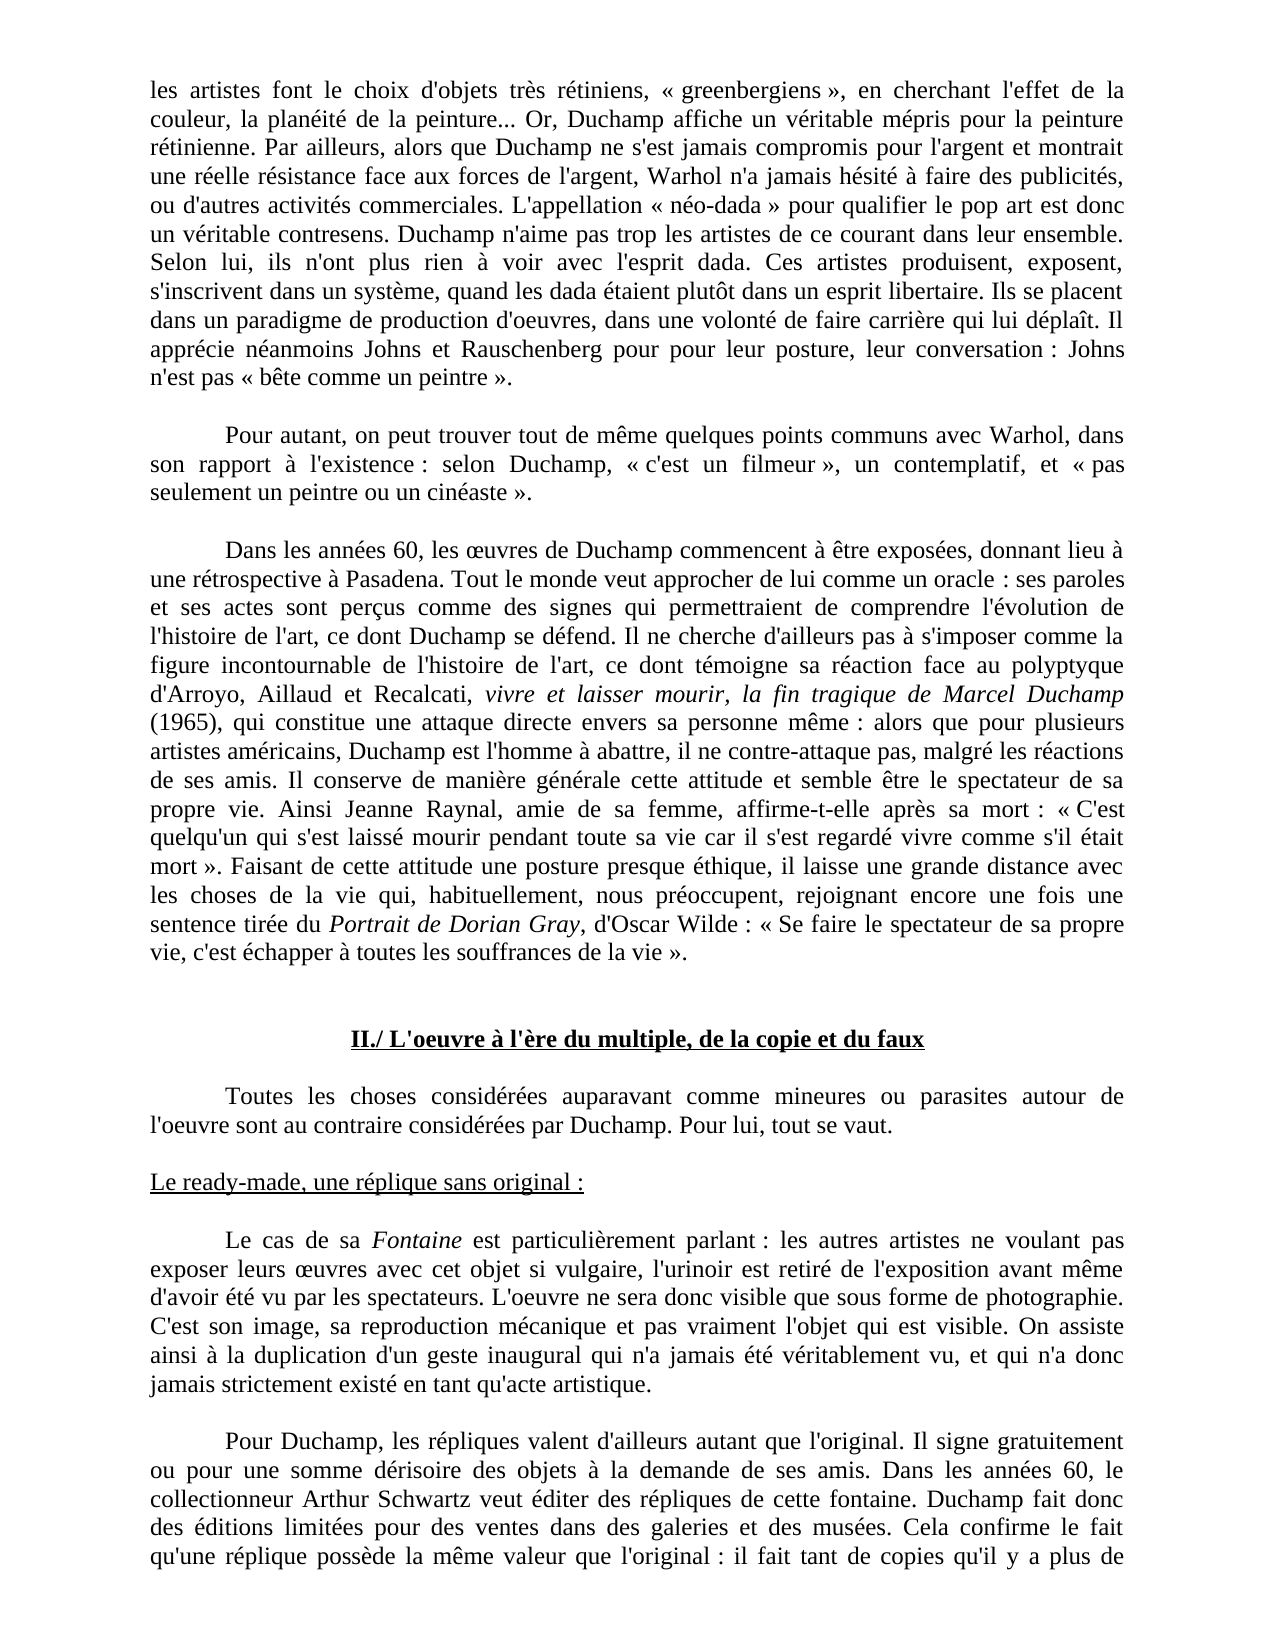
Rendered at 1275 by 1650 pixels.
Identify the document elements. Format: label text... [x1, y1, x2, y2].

text Dans les années 60, les œuvres de Duchamp commencent à être exposées, donnant lieu à une rétrospective à Pasadena. Tout le monde veut approcher de lui comme un oracle : ses paroles et ses actes sont perçus comme des signes qui permettraient de comprendre l'évolution de l'histoire de l'art, ce dont Duchamp se défend. Il ne cherche d'ailleurs pas à s'imposer comme la figure incontournable de l'histoire de l'art, ce dont témoigne sa réaction face au polyptyque d'Arroyo, Aillaud et Recalcati, vivre et laisser mourir, la fin tragique de Marcel Duchamp (1965), qui constitue une attaque directe envers sa personne même : alors que pour plusieurs artistes américains, Duchamp est l'homme à abattre, il ne contre-attaque pas, malgré les réactions de ses amis. Il conserve de manière générale cette attitude et semble être le spectateur de sa propre vie. Ainsi Jeanne Raynal, amie de sa femme, affirme-t-elle après sa mort : « C'est quelqu'un qui s'est laissé mourir pendant toute sa vie car il s'est regardé vivre comme s'il était mort ». Faisant de cette attitude une posture presque éthique, il laisse une grande distance avec les choses de la vie qui, habituellement, nous préoccupent, rejoignant encore une fois une sentence tirée du Portrait de Dorian Gray, d'Oscar Wilde : « Se faire le spectateur de sa propre vie, c'est échapper à toutes les souffrances de la vie ». [150, 535, 1125, 966]
text Toutes les choses considérées auparavant comme mineures ou parasites autour de l'oeuvre sont au contraire considérées par Duchamp. Pour lui, tout se vaut. [150, 1081, 1125, 1139]
text Le ready-made, une réplique sans original : [150, 1167, 1125, 1196]
text les artistes font le choix d'objets très rétiniens, « greenbergiens », en cherchant l'effet de la couleur, la planéité de la peinture... Or, Duchamp affiche un véritable mépris pour la peinture rétinienne. Par ailleurs, alors que Duchamp ne s'est jamais compromis pour l'argent et montrait une réelle résistance face aux forces de l'argent, Warhol n'a jamais hésité à faire des publicités, ou d'autres activités commerciales. L'appellation « néo-dada » pour qualifier le pop art est donc un véritable contresens. Duchamp n'aime pas trop les artistes de ce courant dans leur ensemble. Selon lui, ils n'ont plus rien à voir avec l'esprit dada. Ces artistes produisent, exposent, s'inscrivent dans un système, quand les dada étaient plutôt dans un esprit libertaire. Ils se placent dans un paradigme de production d'oeuvres, dans une volonté de faire carrière qui lui déplaît. Il apprécie néanmoins Johns et Rauschenberg pour pour leur posture, leur conversation : Johns n'est pas « bête comme un peintre ». [150, 75, 1125, 391]
text Le cas de sa Fontaine est particulièrement parlant : les autres artistes ne voulant pas exposer leurs œuvres avec cet objet si vulgaire, l'urinoir est retiré de l'exposition avant même d'avoir été vu par les spectateurs. L'oeuvre ne sera donc visible que sous forme de photographie. C'est son image, sa reproduction mécanique et pas vraiment l'objet qui est visible. On assiste ainsi à la duplication d'un geste inaugural qui n'a jamais été véritablement vu, et qui n'a donc jamais strictement existé en tant qu'acte artistique. [150, 1225, 1125, 1397]
text Pour Duchamp, les répliques valent d'ailleurs autant que l'original. Il signe gratuitement ou pour une somme dérisoire des objets à la demande de ses amis. Dans les années 60, le collectionneur Arthur Schwartz veut éditer des répliques de cette fontaine. Duchamp fait donc des éditions limitées pour des ventes dans des galeries et des musées. Cela confirme le fait qu'une réplique possède la même valeur que l'original : il fait tant de copies qu'il y a plus de [150, 1426, 1125, 1570]
text II./ L'oeuvre à l'ère du multiple, de la copie et du faux [150, 1024, 1125, 1052]
text Pour autant, on peut trouver tout de même quelques points communs avec Warhol, dans son rapport à l'existence : selon Duchamp, « c'est un filmeur », un contemplatif, et « pas seulement un peintre ou un cinéaste ». [150, 420, 1125, 506]
